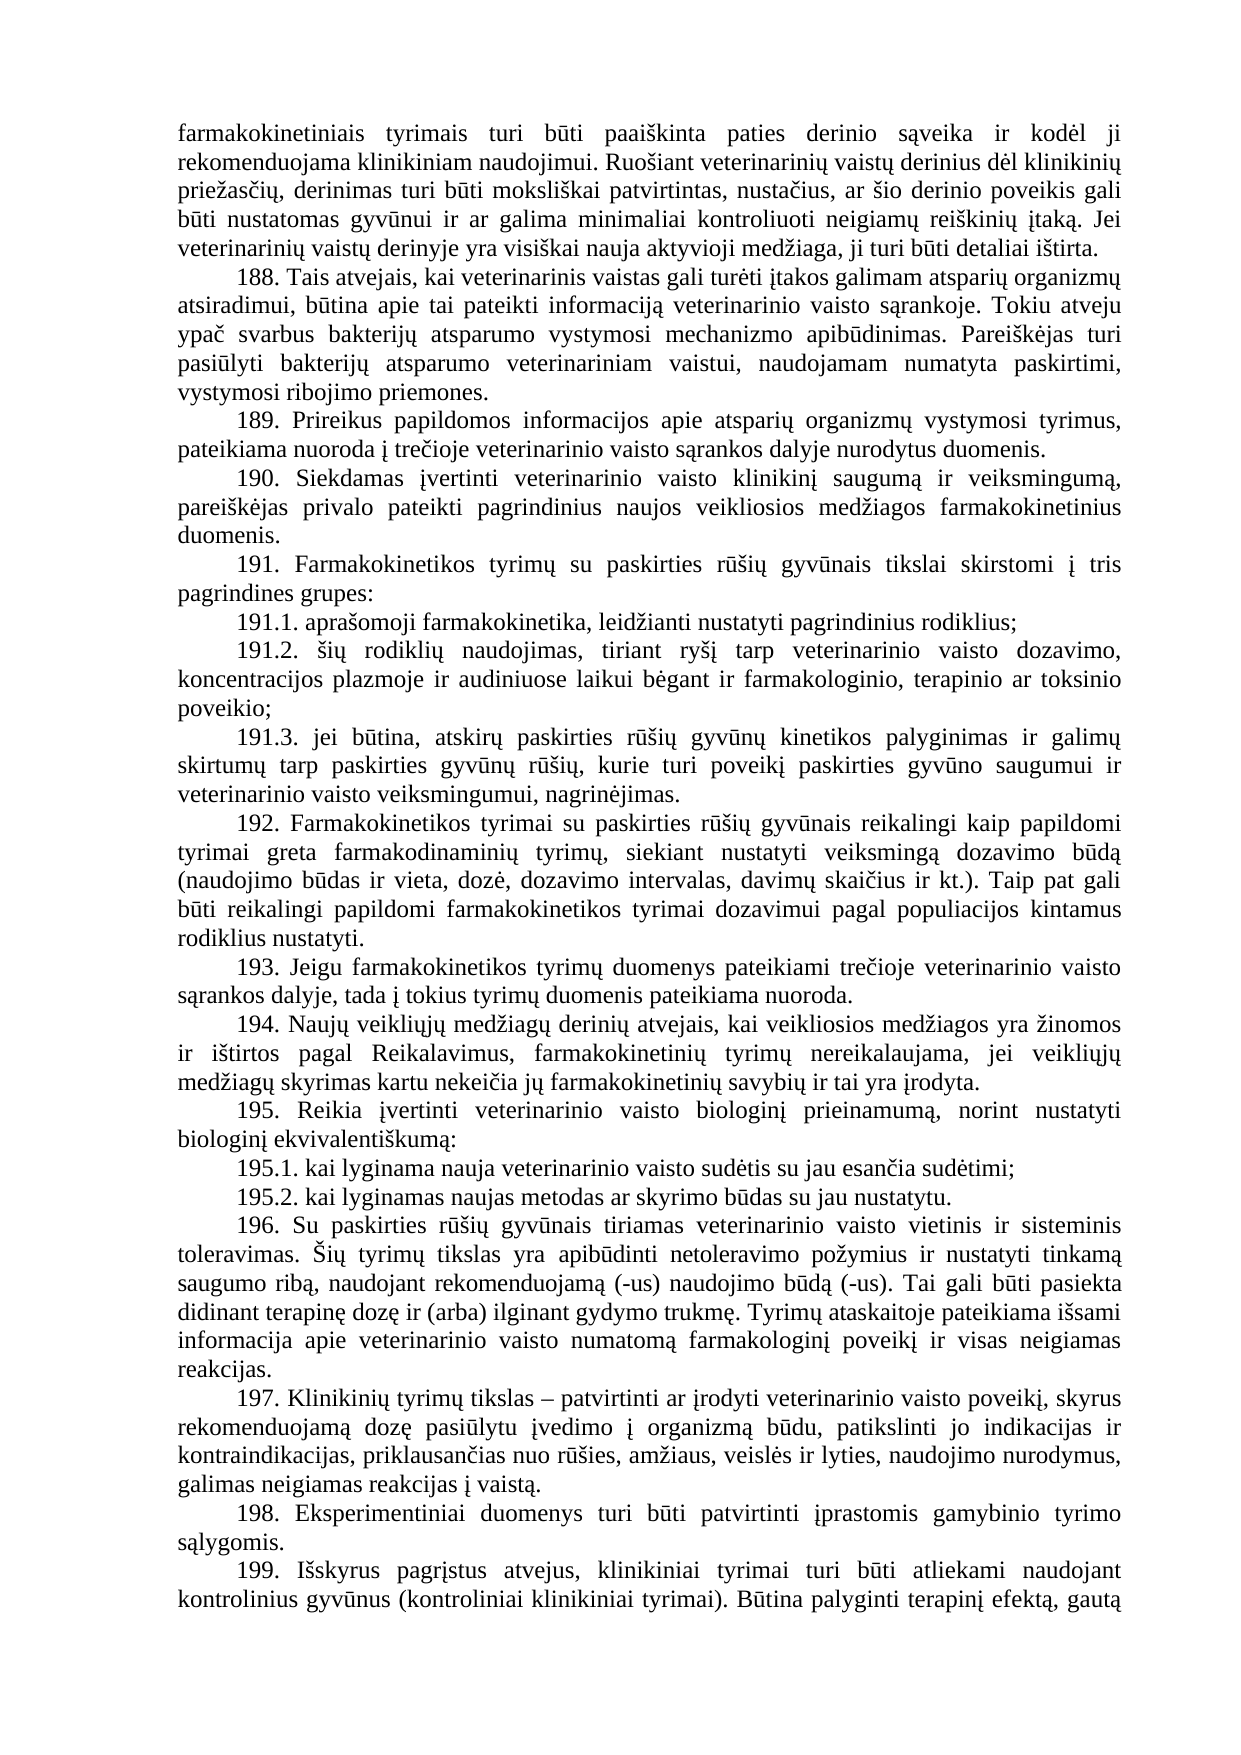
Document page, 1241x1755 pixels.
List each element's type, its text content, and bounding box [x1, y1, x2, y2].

text 191.1. aprašomoji farmakokinetika, leidžianti nustatyti pagrindinius rodiklius; [177, 607, 1122, 636]
text 195.2. kai lyginamas naujas metodas ar skyrimo būdas su jau nustatytu. [177, 1182, 1122, 1211]
text 189. Prireikus papildomos informacijos apie atsparių organizmų vystymosi tyrimus, pateikiama nuoroda į trečioje veterinarinio vaisto sąrankos dalyje nurodytus duomenis. [177, 406, 1122, 463]
text 198. Eksperimentiniai duomenys turi būti patvirtinti įprastomis gamybinio tyrimo sąlygomis. [177, 1498, 1122, 1556]
text 190. Siekdamas įvertinti veterinarinio vaisto klinikinį saugumą ir veiksmingumą, pareiškėjas privalo pateikti pagrindinius naujos veikliosios medžiagos farmakokinetinius duomenis. [177, 463, 1122, 549]
text 191.2. šių rodiklių naudojimas, tiriant ryšį tarp veterinarinio vaisto dozavimo, koncentracijos plazmoje ir audiniuose laikui bėgant ir farmakologinio, terapinio ar toksinio poveikio; [177, 636, 1122, 722]
text 195. Reikia įvertinti veterinarinio vaisto biologinį prieinamumą, norint nustatyti biologinį ekvivalentiškumą: [177, 1096, 1122, 1153]
text 191.3. jei būtina, atskirų paskirties rūšių gyvūnų kinetikos palyginimas ir galimų skirtumų tarp paskirties gyvūnų rūšių, kurie turi poveikį paskirties gyvūno saugumui ir veterinarinio vaisto veiksmingumui, nagrinėjimas. [177, 722, 1122, 808]
text farmakokinetiniais tyrimais turi būti paaiškinta paties derinio sąveika ir kodėl ji rekomenduojama klinikiniam naudojimui. Ruošiant veterinarinių vaistų derinius dėl klinikinių priežasčių, derinimas turi būti moksliškai patvirtintas, nustačius, ar šio derinio poveikis gali būti nustatomas gyvūnui ir ar galima minimaliai kontroliuoti neigiamų reiškinių įtaką. Jei veterinarinių vaistų derinyje yra visiškai nauja aktyvioji medžiaga, ji turi būti detaliai ištirta. [177, 118, 1122, 262]
text 196. Su paskirties rūšių gyvūnais tiriamas veterinarinio vaisto vietinis ir sisteminis toleravimas. Šių tyrimų tikslas yra apibūdinti netoleravimo požymius ir nustatyti tinkamą saugumo ribą, naudojant rekomenduojamą (-us) naudojimo būdą (-us). Tai gali būti pasiekta didinant terapinę dozę ir (arba) ilginant gydymo trukmę. Tyrimų ataskaitoje pateikiama išsami informacija apie veterinarinio vaisto numatomą farmakologinį poveikį ir visas neigiamas reakcijas. [177, 1211, 1122, 1383]
text 188. Tais atvejais, kai veterinarinis vaistas gali turėti įtakos galimam atsparių organizmų atsiradimui, būtina apie tai pateikti informaciją veterinarinio vaisto sąrankoje. Tokiu atveju ypač svarbus bakterijų atsparumo vystymosi mechanizmo apibūdinimas. Pareiškėjas turi pasiūlyti bakterijų atsparumo veterinariniam vaistui, naudojamam numatyta paskirtimi, vystymosi ribojimo priemones. [177, 262, 1122, 406]
text 195.1. kai lyginama nauja veterinarinio vaisto sudėtis su jau esančia sudėtimi; [177, 1153, 1122, 1182]
text 193. Jeigu farmakokinetikos tyrimų duomenys pateikiami trečioje veterinarinio vaisto sąrankos dalyje, tada į tokius tyrimų duomenis pateikiama nuoroda. [177, 952, 1122, 1009]
text 192. Farmakokinetikos tyrimai su paskirties rūšių gyvūnais reikalingi kaip papildomi tyrimai greta farmakodinaminių tyrimų, siekiant nustatyti veiksmingą dozavimo būdą (naudojimo būdas ir vieta, dozė, dozavimo intervalas, davimų skaičius ir kt.). Taip pat gali būti reikalingi papildomi farmakokinetikos tyrimai dozavimui pagal populiacijos kintamus rodiklius nustatyti. [177, 808, 1122, 952]
text 197. Klinikinių tyrimų tikslas – patvirtinti ar įrodyti veterinarinio vaisto poveikį, skyrus rekomenduojamą dozę pasiūlytu įvedimo į organizmą būdu, patikslinti jo indikacijas ir kontraindikacijas, priklausančias nuo rūšies, amžiaus, veislės ir lyties, naudojimo nurodymus, galimas neigiamas reakcijas į vaistą. [177, 1383, 1122, 1498]
text 191. Farmakokinetikos tyrimų su paskirties rūšių gyvūnais tikslai skirstomi į tris pagrindines grupes: [177, 549, 1122, 607]
text 194. Naujų veikliųjų medžiagų derinių atvejais, kai veikliosios medžiagos yra žinomos ir ištirtos pagal Reikalavimus, farmakokinetinių tyrimų nereikalaujama, jei veikliųjų medžiagų skyrimas kartu nekeičia jų farmakokinetinių savybių ir tai yra įrodyta. [177, 1009, 1122, 1096]
text 199. Išskyrus pagrįstus atvejus, klinikiniai tyrimai turi būti atliekami naudojant kontrolinius gyvūnus (kontroliniai klinikiniai tyrimai). Būtina palyginti terapinį efektą, gautą [177, 1556, 1122, 1613]
